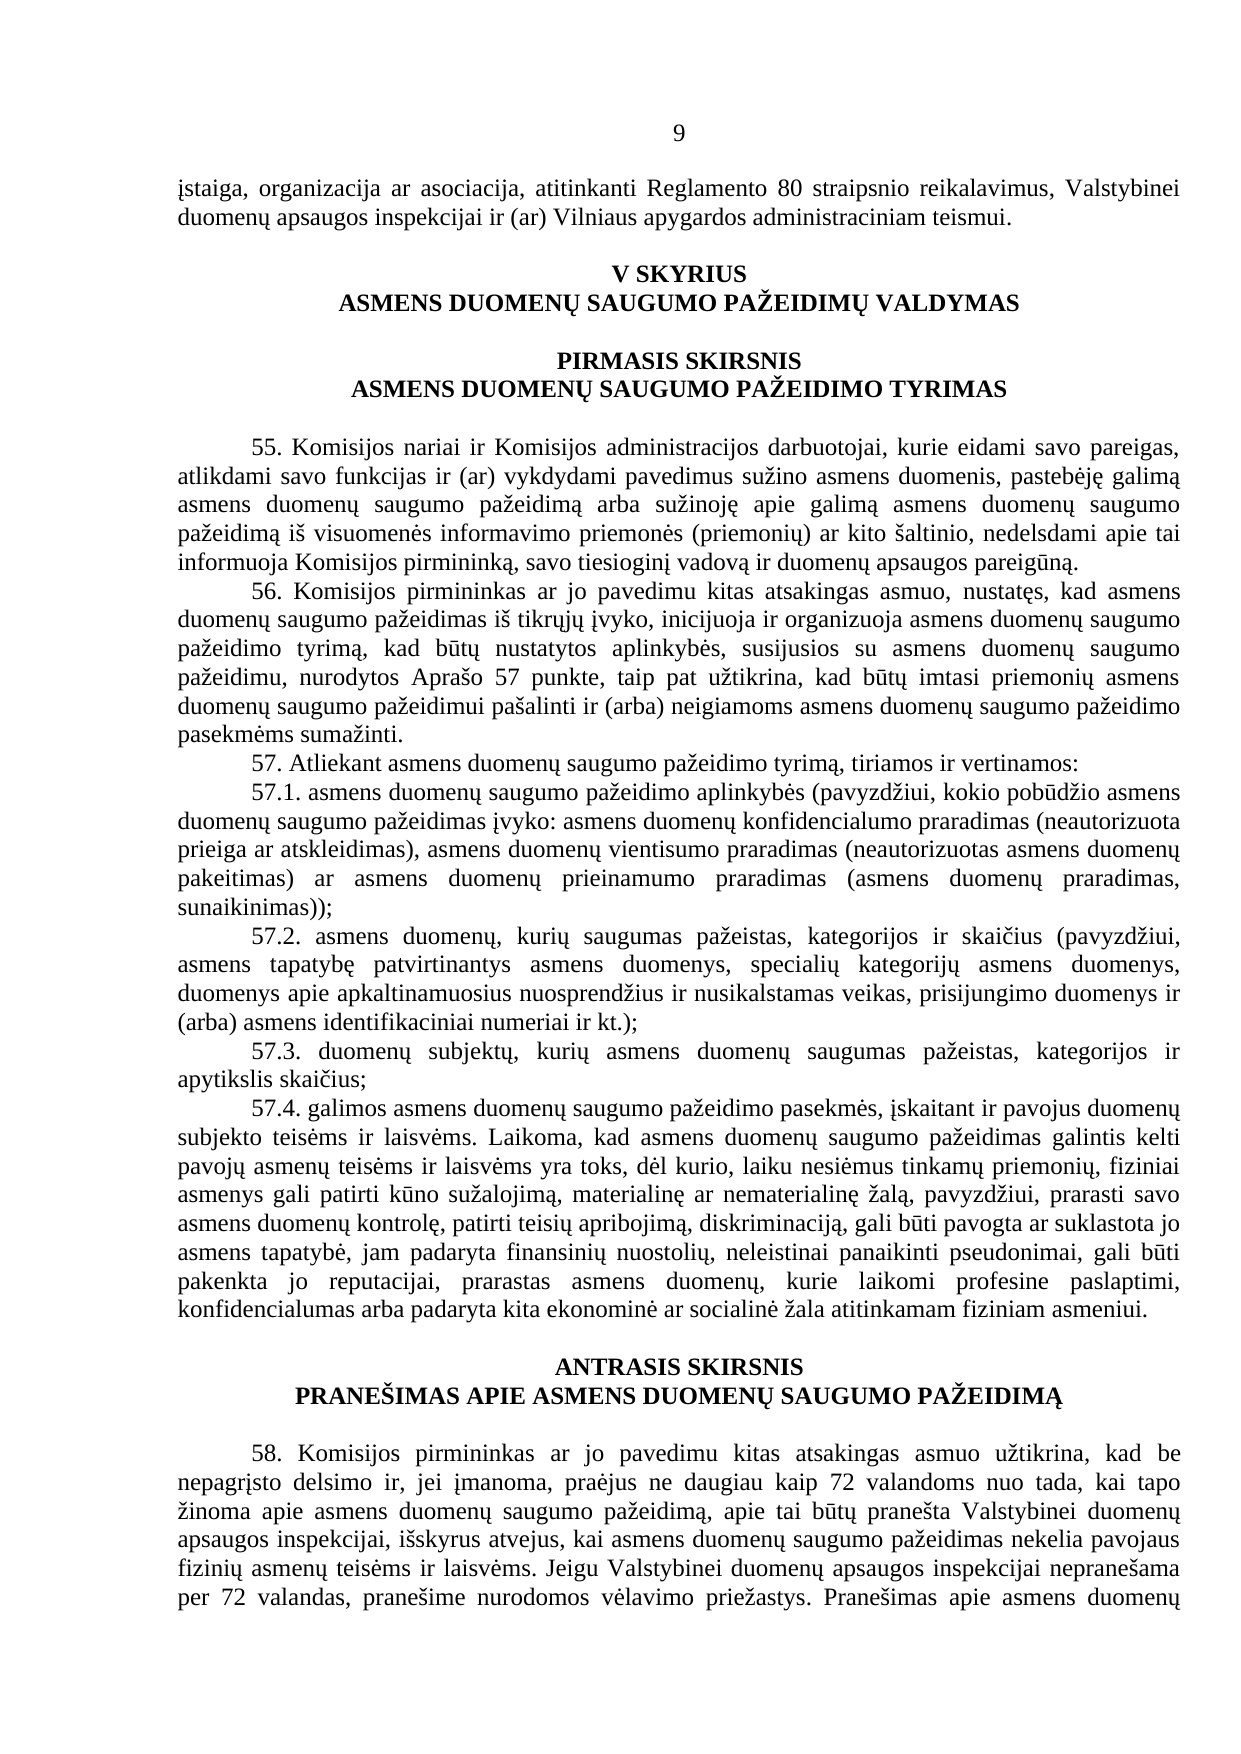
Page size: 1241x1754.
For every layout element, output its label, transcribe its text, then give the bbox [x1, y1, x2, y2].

text PRANEŠIMAS APIE ASMENS DUOMENŲ SAUGUMO PAŽEIDIMĄ [177, 1381, 1181, 1409]
text 57.4. galimos asmens duomenų saugumo pažeidimo pasekmės, įskaitant ir pavojus duomenų subjekto teisėms ir laisvėms. Laikoma, kad asmens duomenų saugumo pažeidimas galintis kelti pavojų asmenų teisėms ir laisvėms yra toks, dėl kurio, laiku nesiėmus tinkamų priemonių, fiziniai asmenys gali patirti kūno sužalojimą, materialinę ar nematerialinę žalą, pavyzdžiui, prarasti savo asmens duomenų kontrolę, patirti teisių apribojimą, diskriminaciją, gali būti pavogta ar suklastota jo asmens tapatybė, jam padaryta finansinių nuostolių, neleistinai panaikinti pseudonimai, gali būti pakenkta jo reputacijai, prarastas asmens duomenų, kurie laikomi profesine paslaptimi, konfidencialumas arba padaryta kita ekonominė ar socialinė žala atitinkamam fiziniam asmeniui. [177, 1093, 1181, 1323]
text 57.1. asmens duomenų saugumo pažeidimo aplinkybės (pavyzdžiui, kokio pobūdžio asmens duomenų saugumo pažeidimas įvyko: asmens duomenų konfidencialumo praradimas (neautorizuota prieiga ar atskleidimas), asmens duomenų vientisumo praradimas (neautorizuotas asmens duomenų pakeitimas) ar asmens duomenų prieinamumo praradimas (asmens duomenų praradimas, sunaikinimas)); [177, 777, 1181, 921]
text 57.3. duomenų subjektų, kurių asmens duomenų saugumas pažeistas, kategorijos ir apytikslis skaičius; [177, 1036, 1181, 1093]
text 58. Komisijos pirmininkas ar jo pavedimu kitas atsakingas asmuo užtikrina, kad be nepagrįsto delsimo ir, jei įmanoma, praėjus ne daugiau kaip 72 valandoms nuo tada, kai tapo žinoma apie asmens duomenų saugumo pažeidimą, apie tai būtų pranešta Valstybinei duomenų apsaugos inspekcijai, išskyrus atvejus, kai asmens duomenų saugumo pažeidimas nekelia pavojaus fizinių asmenų teisėms ir laisvėms. Jeigu Valstybinei duomenų apsaugos inspekcijai nepranešama per 72 valandas, pranešime nurodomos vėlavimo priežastys. Pranešimas apie asmens duomenų [177, 1438, 1181, 1611]
text ASMENS DUOMENŲ SAUGUMO PAŽEIDIMŲ VALDYMAS [177, 288, 1181, 317]
text 57.2. asmens duomenų, kurių saugumas pažeistas, kategorijos ir skaičius (pavyzdžiui, asmens tapatybę patvirtinantys asmens duomenys, specialių kategorijų asmens duomenys, duomenys apie apkaltinamuosius nuosprendžius ir nusikalstamas veikas, prisijungimo duomenys ir (arba) asmens identifikaciniai numeriai ir kt.); [177, 921, 1181, 1036]
text V SKYRIUS [177, 259, 1181, 288]
text 55. Komisijos nariai ir Komisijos administracijos darbuotojai, kurie eidami savo pareigas, atlikdami savo funkcijas ir (ar) vykdydami pavedimus sužino asmens duomenis, pastebėję galimą asmens duomenų saugumo pažeidimą arba sužinoję apie galimą asmens duomenų saugumo pažeidimą iš visuomenės informavimo priemonės (priemonių) ar kito šaltinio, nedelsdami apie tai informuoja Komisijos pirmininką, savo tiesioginį vadovą ir duomenų apsaugos pareigūną. [177, 432, 1181, 576]
text ANTRASIS SKIRSNIS [177, 1352, 1181, 1381]
text įstaiga, organizacija ar asociacija, atitinkanti Reglamento 80 straipsnio reikalavimus, Valstybinei duomenų apsaugos inspekcijai ir (ar) Vilniaus apygardos administraciniam teismui. [177, 173, 1181, 231]
text 57. Atliekant asmens duomenų saugumo pažeidimo tyrimą, tiriamos ir vertinamos: [177, 748, 1181, 777]
text PIRMASIS SKIRSNIS [177, 346, 1181, 374]
text ASMENS DUOMENŲ SAUGUMO PAŽEIDIMO TYRIMAS [177, 374, 1181, 403]
text 56. Komisijos pirmininkas ar jo pavedimu kitas atsakingas asmuo, nustatęs, kad asmens duomenų saugumo pažeidimas iš tikrųjų įvyko, inicijuoja ir organizuoja asmens duomenų saugumo pažeidimo tyrimą, kad būtų nustatytos aplinkybės, susijusios su asmens duomenų saugumo pažeidimu, nurodytos Aprašo 57 punkte, taip pat užtikrina, kad būtų imtasi priemonių asmens duomenų saugumo pažeidimui pašalinti ir (arba) neigiamoms asmens duomenų saugumo pažeidimo pasekmėms sumažinti. [177, 576, 1181, 748]
